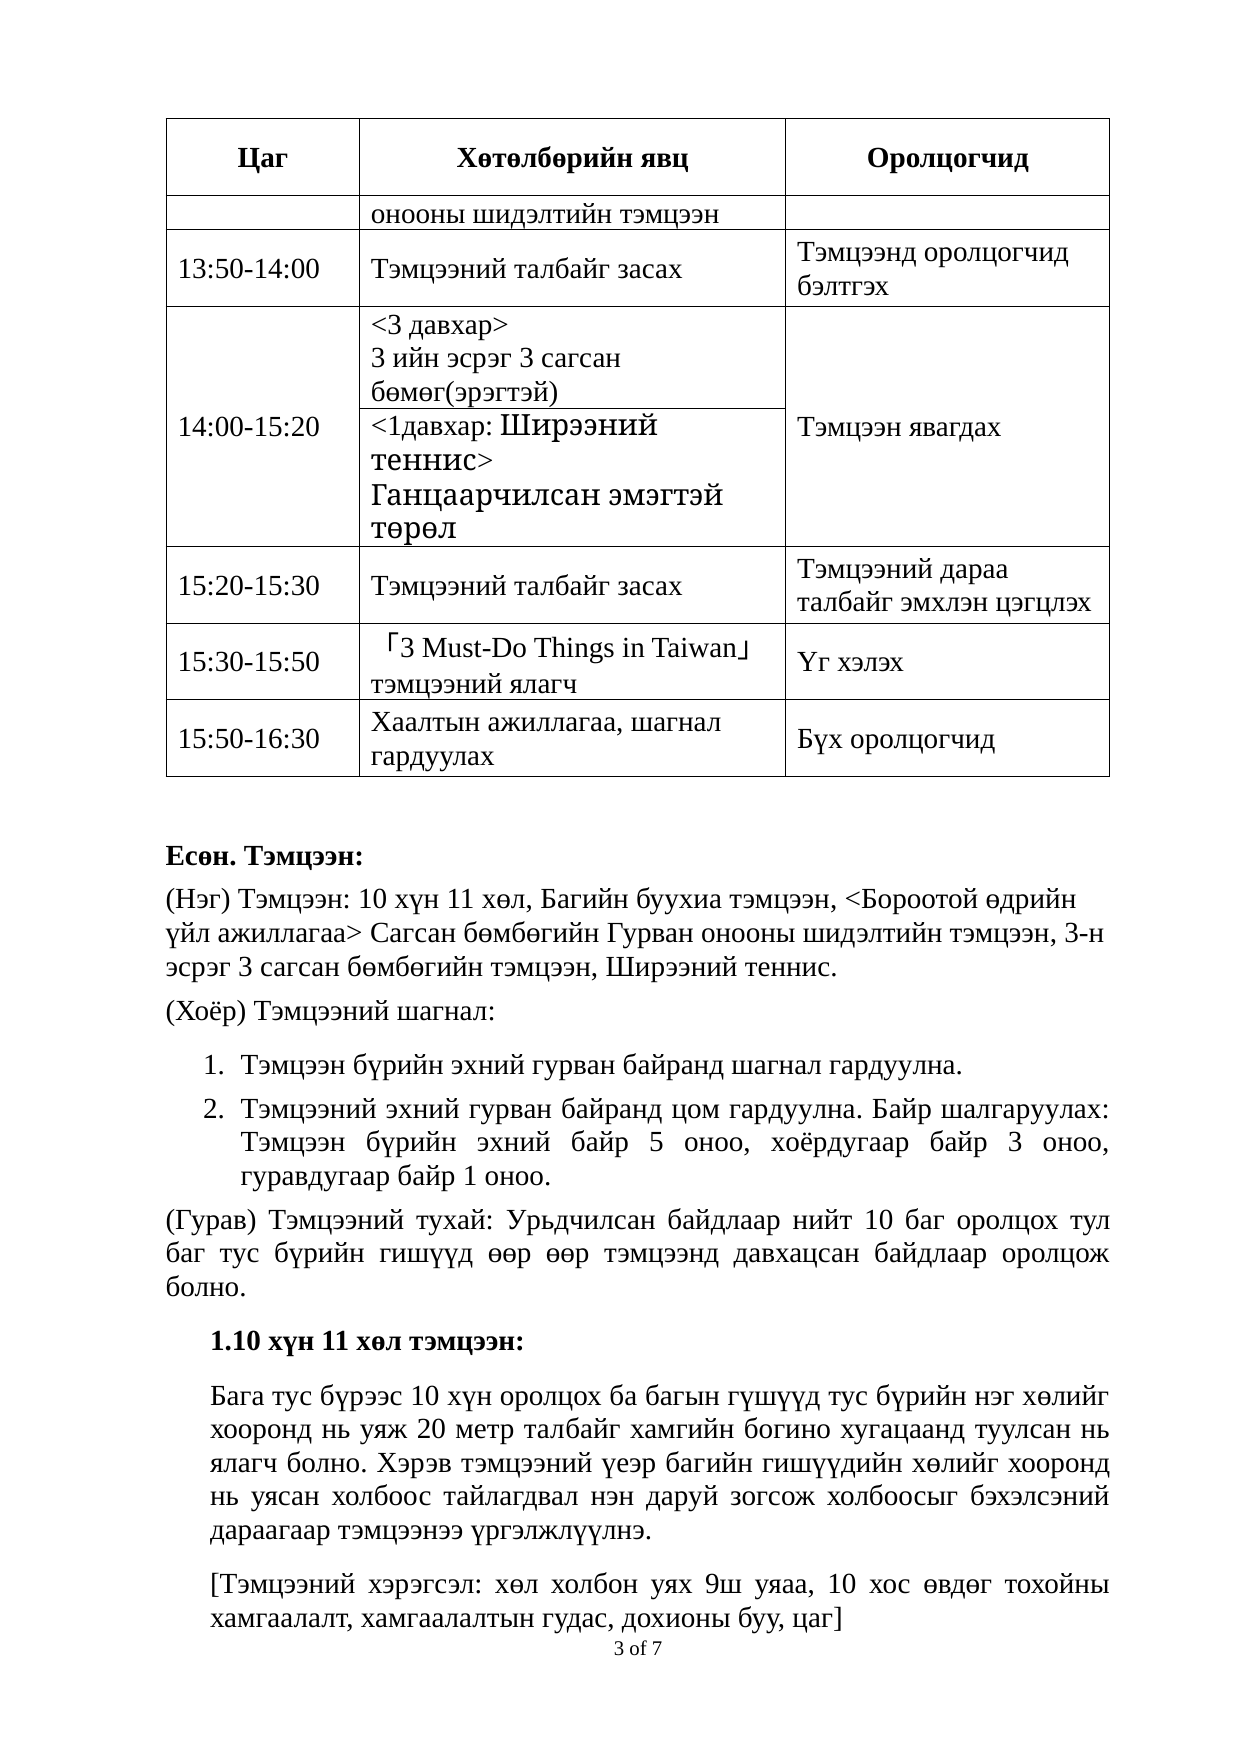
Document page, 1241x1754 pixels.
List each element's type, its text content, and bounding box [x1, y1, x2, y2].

table_header Цаг [167, 119, 359, 195]
table_cell <1давхар: Ширээний теннис> Ганцаарчилсан эмэгтэй төрөл [360, 409, 785, 546]
list Тэмцээний эхний гурван байранд цом гардуулна. Байр шалгаруулах: Тэмцээн бүрийн эхний байр 5 оноо, хоёрдугаар байр 3 оноо, гуравдугаар байр 1 оноо. [203, 1102, 1110, 1192]
table_cell 15:30-15:50 [167, 624, 359, 652]
text 1.10 хүн 11 хөл тэмцээн: [210, 1323, 1110, 1357]
table_header Хөтөлбөрийн явц [360, 119, 785, 195]
table_cell 「3 Must-Do Things in Taiwan」 тэмцээний ялагч [360, 624, 785, 652]
text (Гурав) Тэмцээний тухай: Урьдчилсан байдлаар нийт 10 баг оролцох тул баг тус бүрийн гишүүд өөр өөр тэмцээнд давхацсан байдлаар оролцож болно. [165, 1202, 1110, 1303]
table_cell 13:50-14:00 [167, 230, 359, 306]
text [Тэмцээний хэрэгсэл: хөл холбон уях 9ш уяаа, 10 хос өвдөг тохойны хамгаалалт, хамгаалалтын гудас, дохионы буу, цаг] [210, 1566, 1110, 1633]
table_cell [786, 196, 1109, 229]
table_cell Үг хэлэх [786, 624, 1109, 652]
table_cell Тэмцээн явагдах [786, 307, 1109, 546]
table_cell онооны шидэлтийн тэмцээн [360, 196, 785, 229]
table_header Оролцогчид [786, 119, 1109, 195]
table_cell 14:00-15:20 [167, 307, 359, 546]
table_cell 15:20-15:30 [167, 547, 359, 622]
table_cell Тэмцээний талбайг засах [360, 547, 785, 622]
table_cell [167, 196, 359, 229]
table_cell Тэмцээний талбайг засах [360, 230, 785, 306]
table_cell Тэмцээний дараа талбайг эмхлэн цэгцлэх [786, 547, 1109, 622]
table_cell Тэмцээнд оролцогчид бэлтгэх [786, 230, 1109, 306]
text Бага тус бүрээс 10 хүн оролцох ба багын гүшүүд тус бүрийн нэг хөлийг хооронд нь уяж 20 метр талбайг хамгийн богино хугацаанд туулсан нь ялагч болно. Хэрэв тэмцээний үеэр багийн гишүүдийн хөлийг хооронд нь уясан холбоос тайлагдвал нэн даруй зогсож холбоосыг бэхэлсэний дараагаар тэмцээнээ үргэлжлүүлнэ. [210, 1378, 1110, 1546]
table_cell <3 давхар> 3 ийн эсрэг 3 сагсан бөмөг(эрэгтэй) [360, 307, 785, 407]
